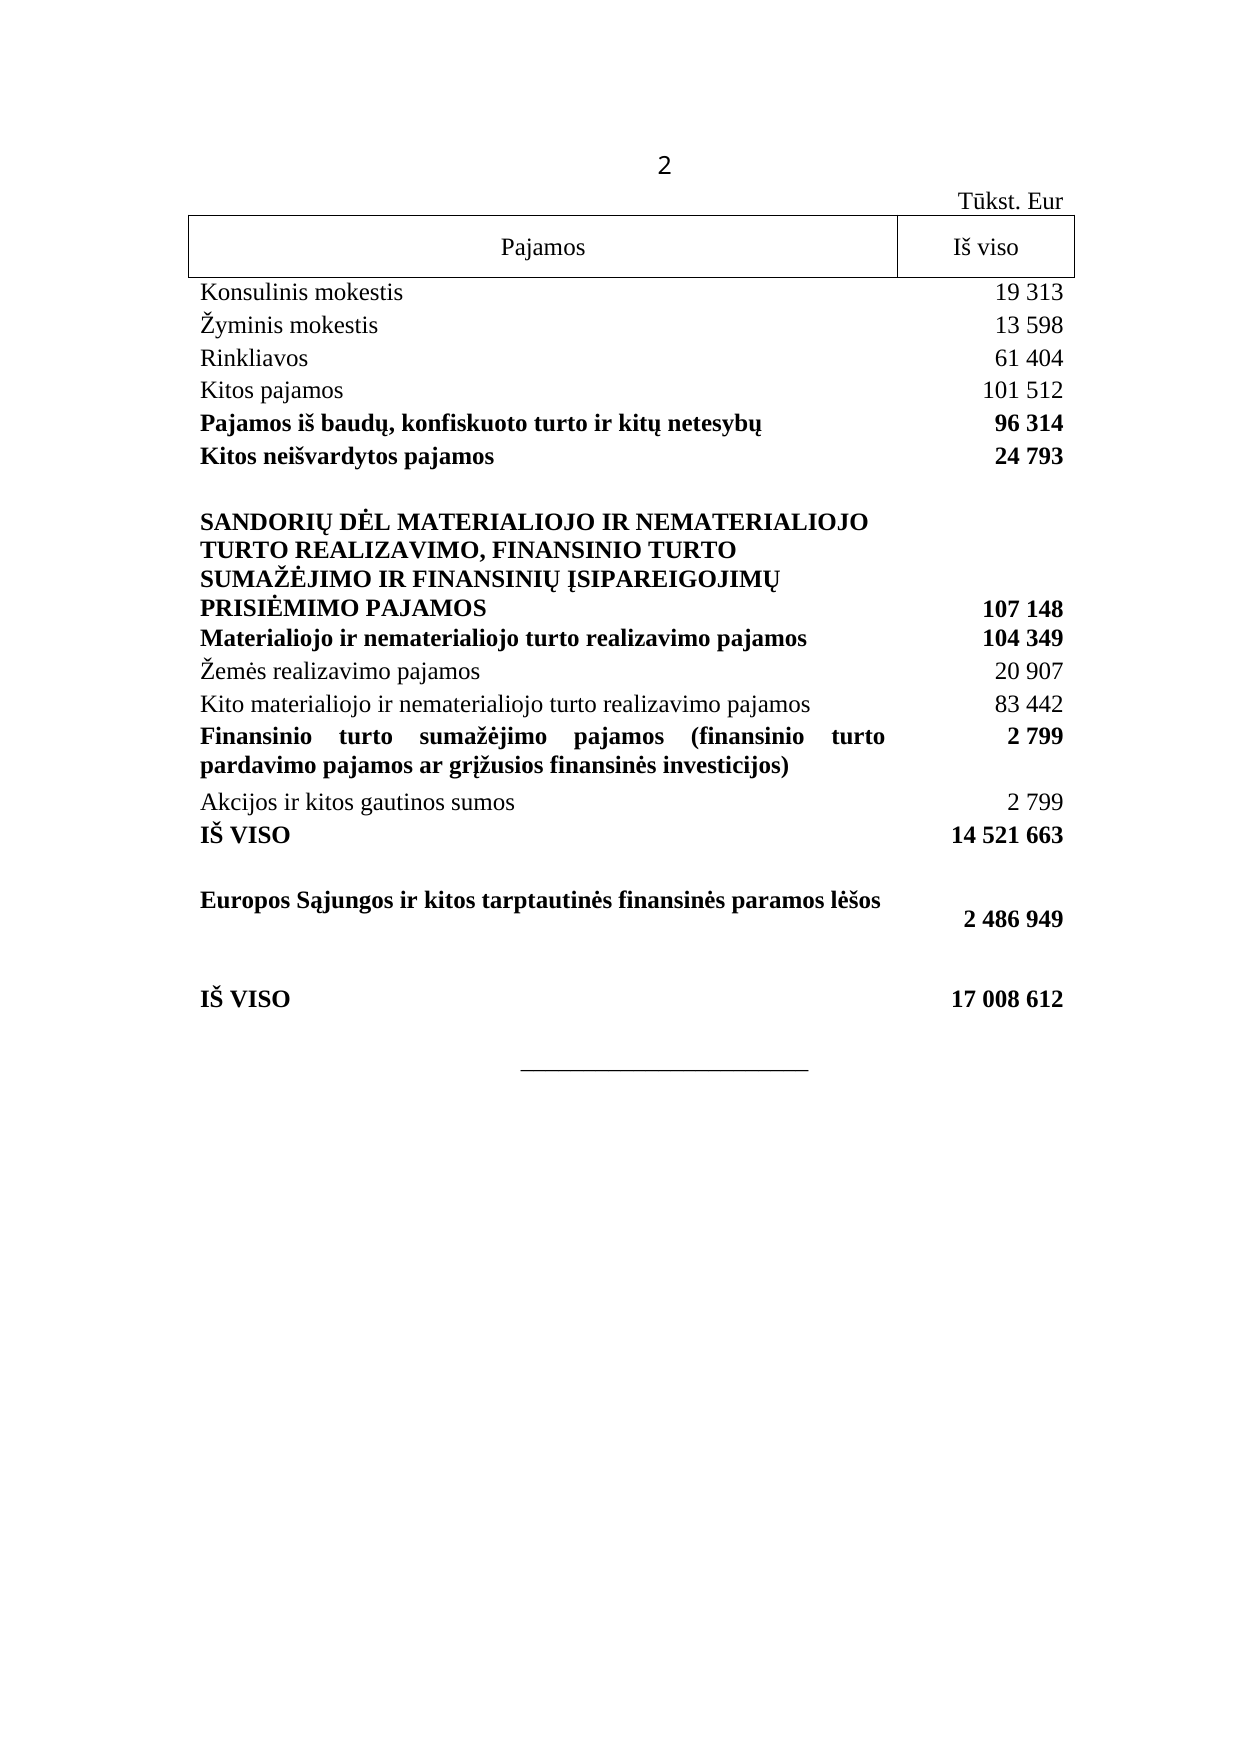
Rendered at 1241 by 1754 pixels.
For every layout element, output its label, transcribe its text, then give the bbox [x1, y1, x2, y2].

table_cell 19 313 [897, 278, 1074, 310]
table_cell Žyminis mokestis [189, 310, 897, 343]
table_cell 14 521 663 [897, 820, 1074, 853]
table_cell Europos Sąjungos ir kitos tarptautinės finansinės paramos lėšos [189, 886, 897, 951]
table_cell IŠ VISO [189, 820, 897, 853]
table_cell Konsulinis mokestis [189, 278, 897, 310]
table_cell 107 148 [897, 507, 1074, 623]
table_cell Iš viso [898, 216, 1074, 277]
table_cell [897, 853, 1074, 886]
table_cell Akcijos ir kitos gautinos sumos [189, 787, 897, 820]
table_cell 24 793 [897, 441, 1074, 474]
table_cell IŠ VISO [189, 984, 897, 1017]
table_cell Rinkliavos [189, 343, 897, 376]
table_cell [897, 474, 1074, 507]
table_cell 2 486 949 [897, 886, 1074, 951]
table_cell [897, 951, 1074, 984]
table_cell Pajamos [189, 216, 897, 277]
table_cell Pajamos iš baudų, konfiskuoto turto ir kitų netesybų [189, 408, 897, 441]
table_cell 83 442 [897, 689, 1074, 721]
table_cell [189, 474, 897, 507]
table_cell SANDORIŲ DĖL MATERIALIOJO IR NEMATERIALIOJO TURTO REALIZAVIMO, FINANSINIO TURTO SUMAŽĖJIMO IR FINANSINIŲ ĮSIPAREIGOJIMŲ PRISIĖMIMO PAJAMOS [189, 507, 897, 623]
table_cell 104 349 [897, 623, 1074, 656]
table_cell 2 799 [897, 721, 1074, 787]
table_cell 61 404 [897, 343, 1074, 376]
table_header [189, 182, 897, 214]
table_cell 20 907 [897, 656, 1074, 689]
table_cell 2 799 [897, 787, 1074, 820]
table_cell 13 598 [897, 310, 1074, 343]
table_cell 101 512 [897, 376, 1074, 408]
table_cell Materialiojo ir nematerialiojo turto realizavimo pajamos [189, 623, 897, 656]
table_cell Žemės realizavimo pajamos [189, 656, 897, 689]
table_cell [189, 853, 897, 886]
table_header Tūkst. Eur [897, 182, 1074, 214]
table_cell 96 314 [897, 408, 1074, 441]
table_cell Finansinio turto sumažėjimo pajamos (finansinio turto pardavimo pajamos ar grįžusios finansinės investicijos) [189, 721, 897, 787]
table_cell Kito materialiojo ir nematerialiojo turto realizavimo pajamos [189, 689, 897, 721]
table_cell 17 008 612 [897, 984, 1074, 1017]
text _______________________ [177, 1046, 1152, 1074]
table_cell [189, 951, 897, 984]
table_cell Kitos neišvardytos pajamos [189, 441, 897, 474]
table_cell Kitos pajamos [189, 376, 897, 408]
